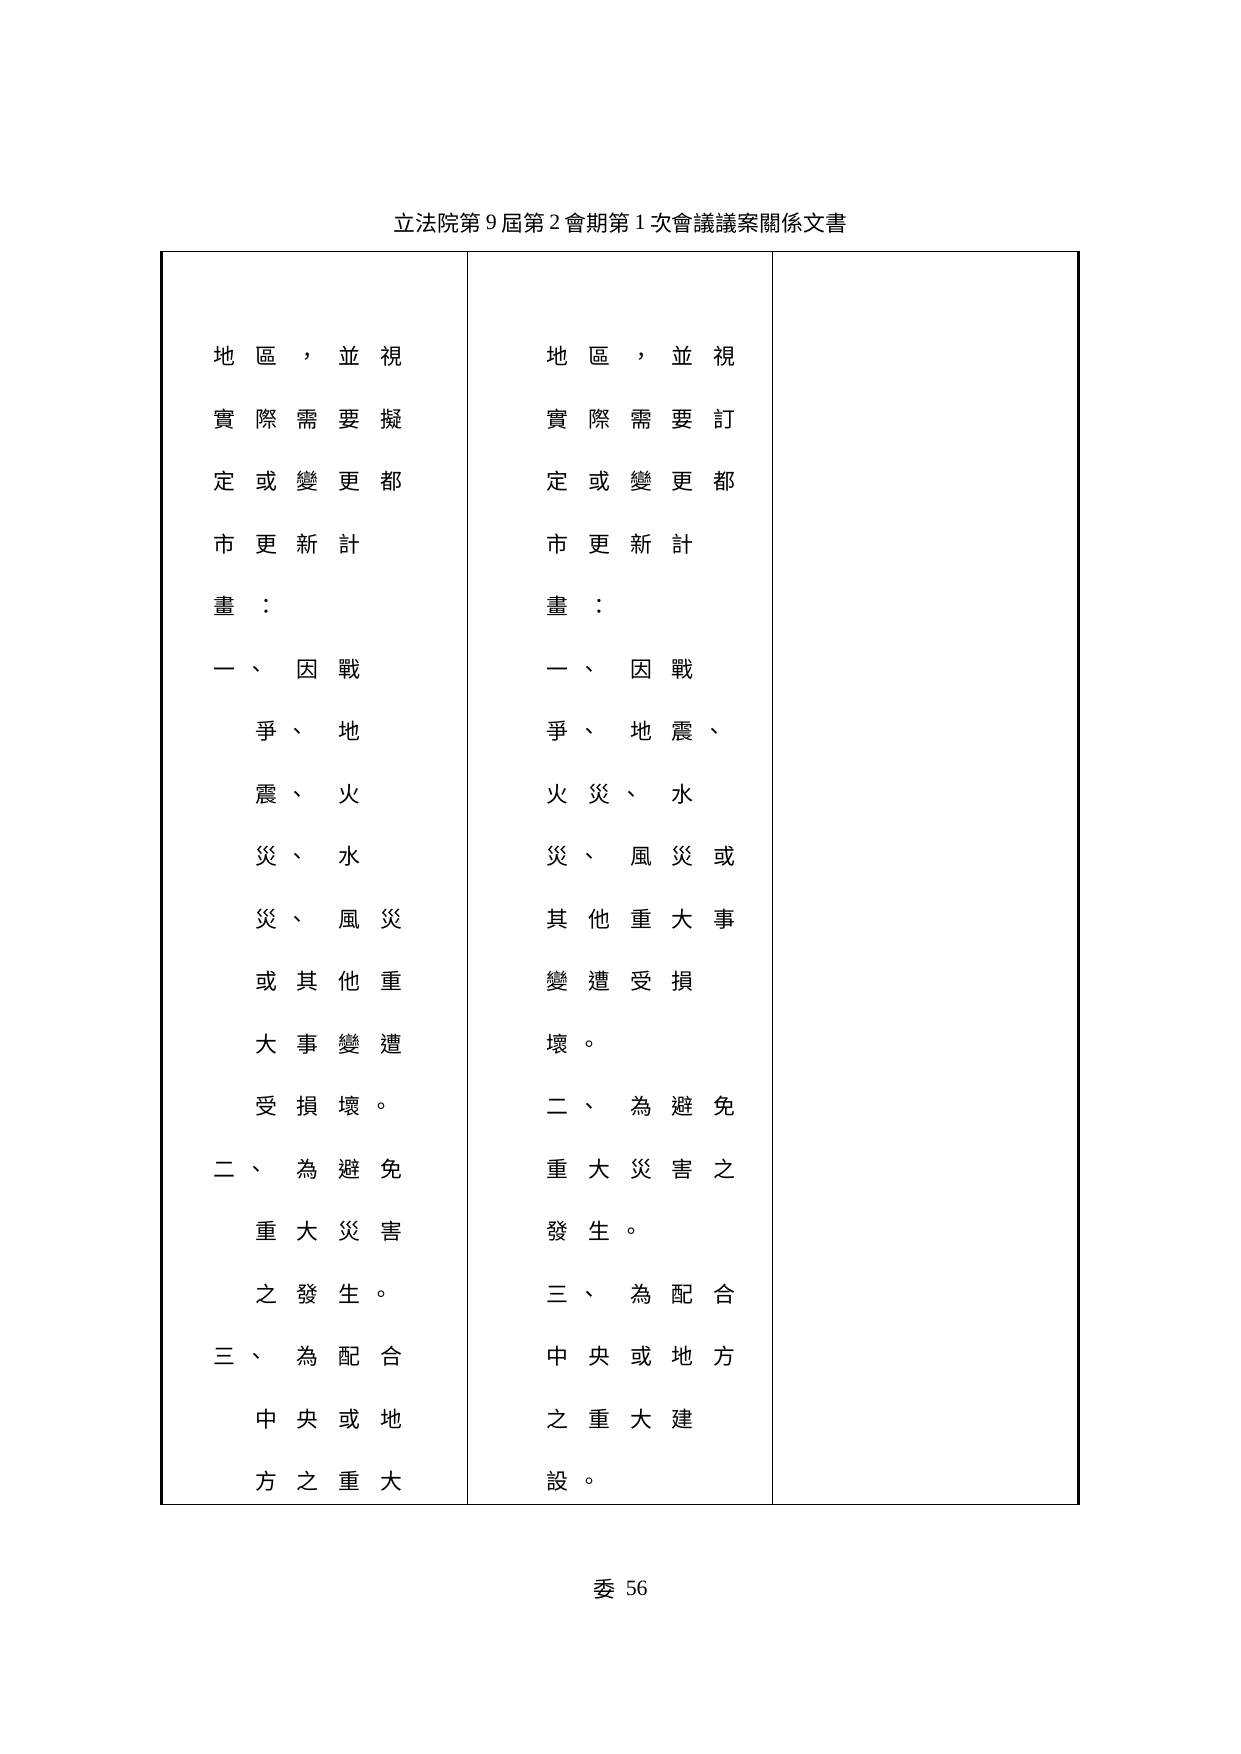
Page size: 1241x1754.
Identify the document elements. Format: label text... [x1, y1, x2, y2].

table_cell [773, 252, 1077, 1504]
table_cell 地區，並視實際需要擬定或變更都市更新計畫： 一、因戰爭、地震、火災、水災、風災或其他重大事變遭受損壞。 二、為避免重大災害之發生。 三、為配合中央或地方之重大 [163, 252, 467, 1504]
table_cell 地區，並視實際需要訂定或變更都市更新計畫： 一、因戰爭、地震、火災、水災、風災或其他重大事變遭受損壞。 二、為避免重大災害之發生。 三、為配合中央或地方之重大建設。 [468, 252, 772, 1504]
